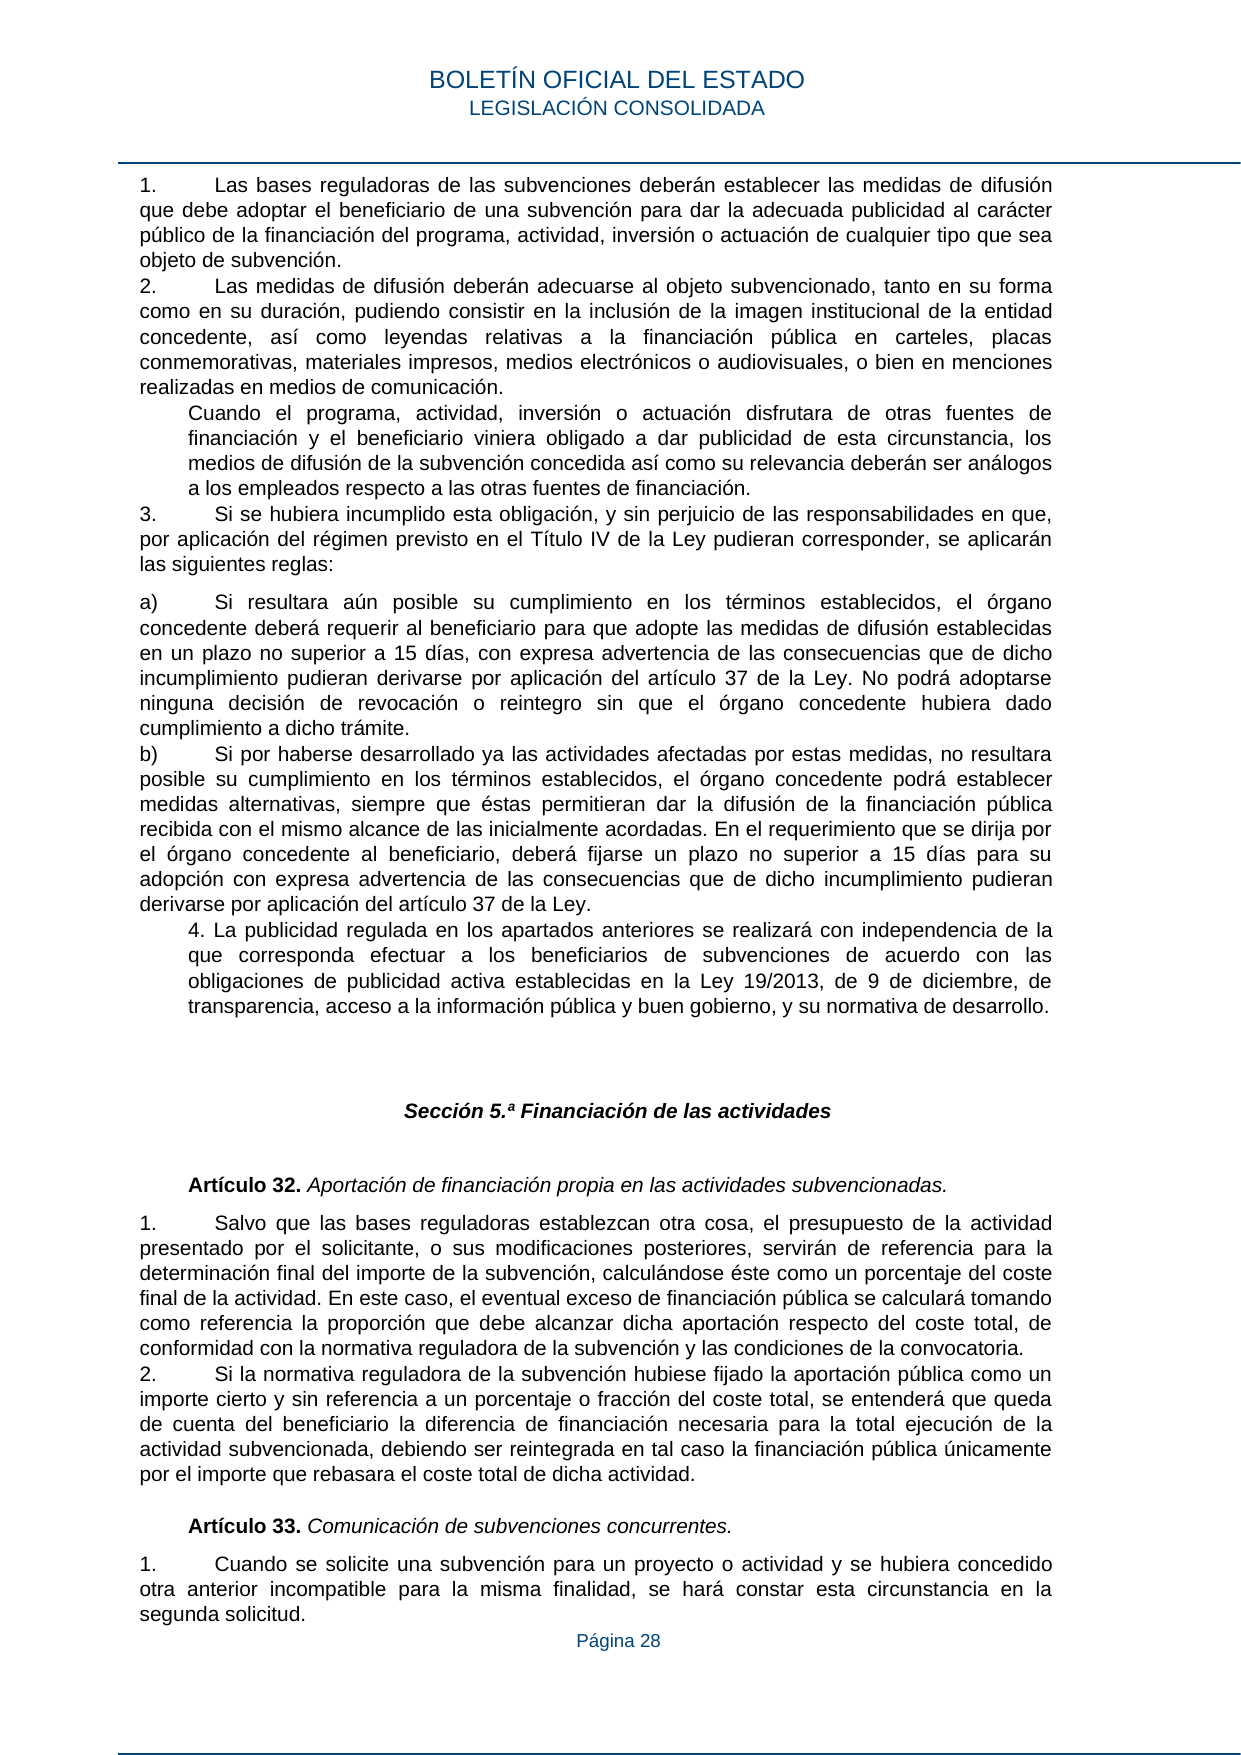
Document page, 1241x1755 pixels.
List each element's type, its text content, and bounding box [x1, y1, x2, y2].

list Salvo que las bases reguladoras establezcan otra cosa, el presupuesto de la actividad presentado por el solicitante, o sus modificaciones posteriores, servirán de referencia para la determinación final del importe de la subvención, calculándose éste como un porcentaje del coste final de la actividad. En este caso, el eventual exceso de financiación pública se calculará tomando como referencia la proporción que debe alcanzar dicha aportación respecto del coste total, de conformidad con la normativa reguladora de la subvención y las condiciones de la convocatoria. [139, 1210, 1053, 1360]
text Cuando el programa, actividad, inversión o actuación disfrutara de otras fuentes de financiación y el beneficiario viniera obligado a dar publicidad de esta circunstancia, los medios de difusión de la subvención concedida así como su relevancia deberán ser análogos a los empleados respecto a las otras fuentes de financiación. [188, 401, 1053, 500]
subtitle Sección 5.ª Financiación de las actividades [210, 1099, 1033, 1123]
list Cuando se solicite una subvención para un proyecto o actividad y se hubiera concedido otra anterior incompatible para la misma finalidad, se hará constar esta circunstancia en la segunda solicitud. [139, 1552, 1053, 1626]
list Si se hubiera incumplido esta obligación, y sin perjuicio de las responsabilidades en que, por aplicación del régimen previsto en el Título IV de la Ley pudieran corresponder, se aplicarán las siguientes reglas: [139, 502, 1053, 576]
text Artículo 32. Aportación de financiación propia en las actividades subvencionadas. [188, 1172, 1053, 1196]
list Las medidas de difusión deberán adecuarse al objeto subvencionado, tanto en su forma como en su duración, pudiendo consistir en la inclusión de la imagen institucional de la entidad concedente, así como leyendas relativas a la financiación pública en carteles, placas conmemorativas, materiales impresos, medios electrónicos o audiovisuales, o bien en menciones realizadas en medios de comunicación. [139, 274, 1053, 399]
list Si la normativa reguladora de la subvención hubiese fijado la aportación pública como un importe cierto y sin referencia a un porcentaje o fracción del coste total, se entenderá que queda de cuenta del beneficiario la diferencia de financiación necesaria para la total ejecución de la actividad subvencionada, debiendo ser reintegrada en tal caso la financiación pública únicamente por el importe que rebasara el coste total de dicha actividad. [139, 1362, 1053, 1486]
list Si resultara aún posible su cumplimiento en los términos establecidos, el órgano concedente deberá requerir al beneficiario para que adopte las medidas de difusión establecidas en un plazo no superior a 15 días, con expresa advertencia de las consecuencias que de dicho incumplimiento pudieran derivarse por aplicación del artículo 37 de la Ley. No podrá adoptarse ninguna decisión de revocación o reintegro sin que el órgano concedente hubiera dado cumplimiento a dicho trámite. [139, 590, 1053, 740]
text Artículo 33. Comunicación de subvenciones concurrentes. [188, 1514, 1053, 1538]
text 4. La publicidad regulada en los apartados anteriores se realizará con independencia de la que corresponda efectuar a los beneficiarios de subvenciones de acuerdo con las obligaciones de publicidad activa establecidas en la Ley 19/2013, de 9 de diciembre, de transparencia, acceso a la información pública y buen gobierno, y su normativa de desarrollo. [188, 918, 1053, 1017]
list Si por haberse desarrollado ya las actividades afectadas por estas medidas, no resultara posible su cumplimiento en los términos establecidos, el órgano concedente podrá establecer medidas alternativas, siempre que éstas permitieran dar la difusión de la financiación pública recibida con el mismo alcance de las inicialmente acordadas. En el requerimiento que se dirija por el órgano concedente al beneficiario, deberá fijarse un plazo no superior a 15 días para su adopción con expresa advertencia de las consecuencias que de dicho incumplimiento pudieran derivarse por aplicación del artículo 37 de la Ley. [139, 742, 1053, 916]
list Las bases reguladoras de las subvenciones deberán establecer las medidas de difusión que debe adoptar el beneficiario de una subvención para dar la adecuada publicidad al carácter público de la financiación del programa, actividad, inversión o actuación de cualquier tipo que sea objeto de subvención. [139, 173, 1053, 272]
